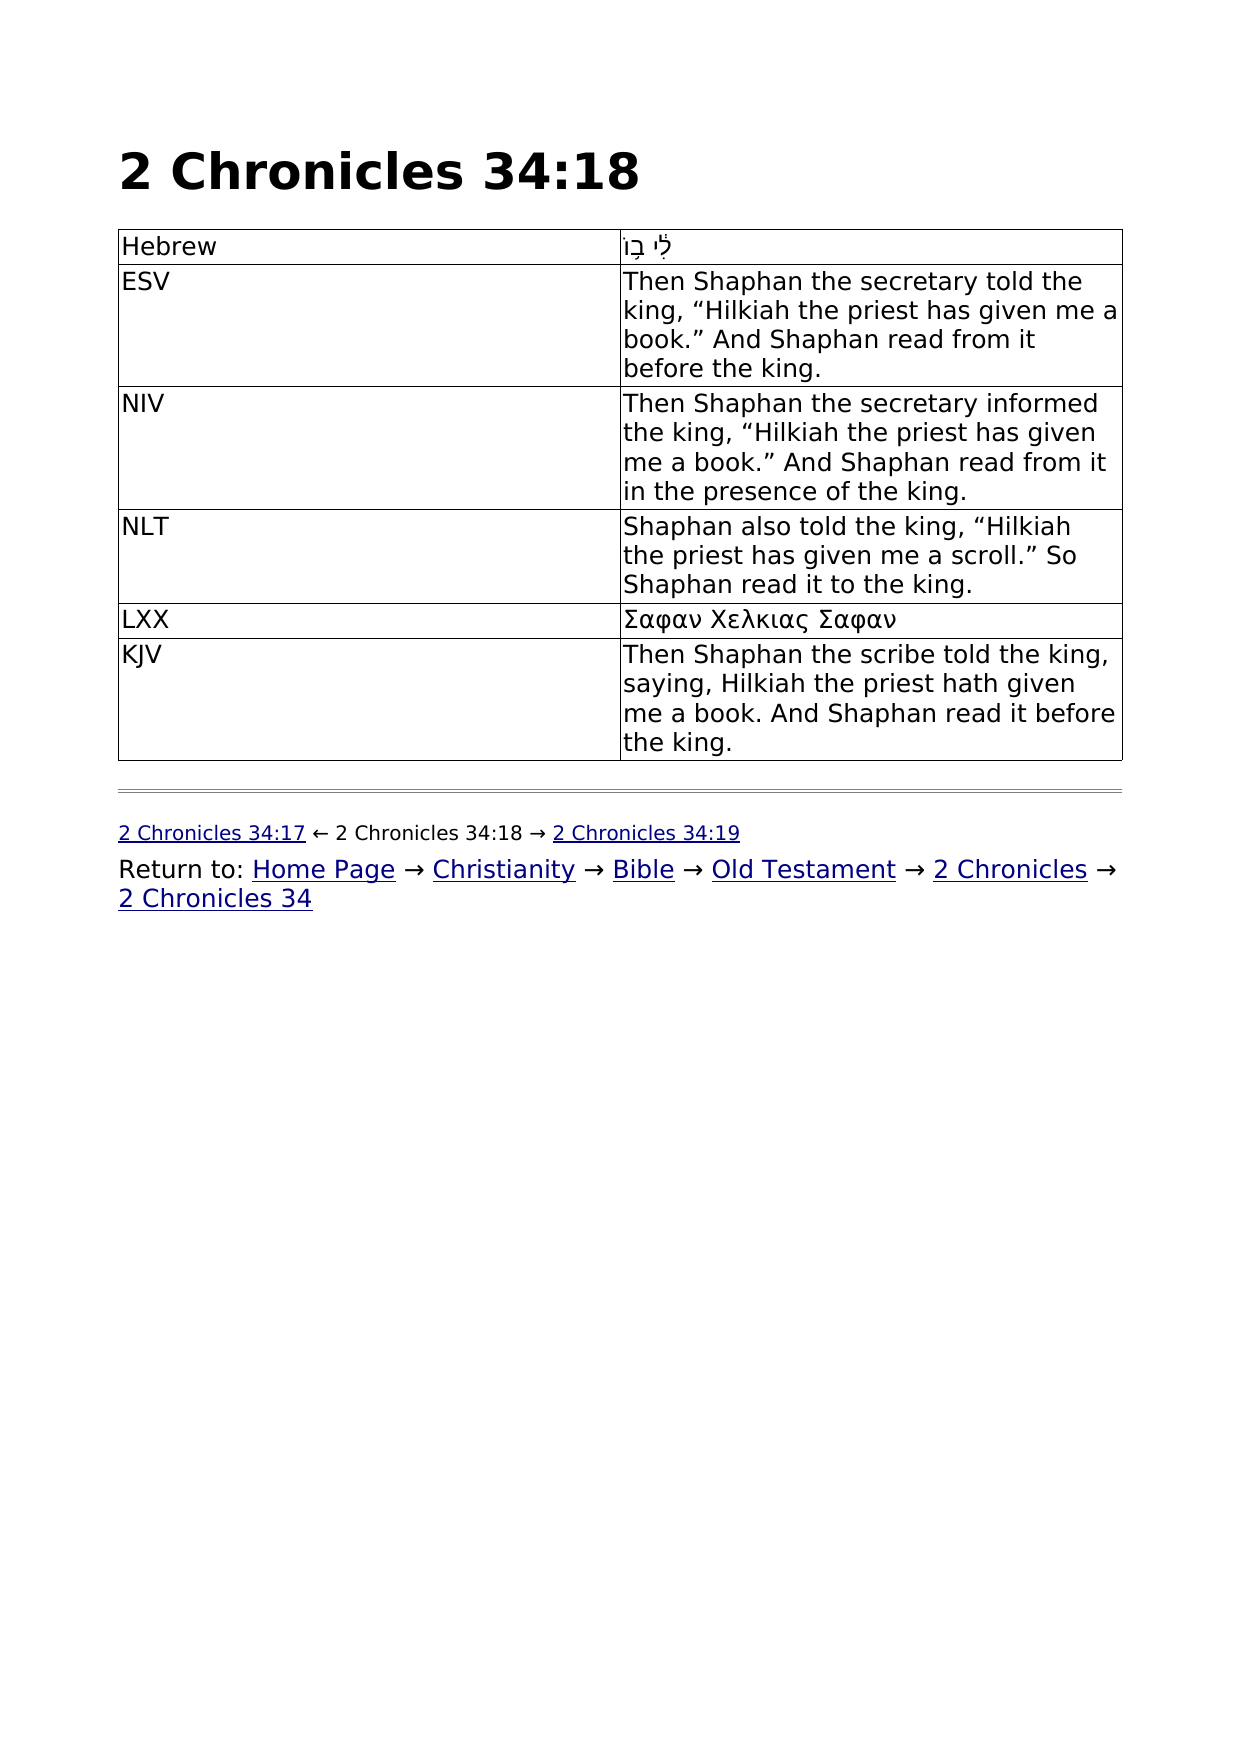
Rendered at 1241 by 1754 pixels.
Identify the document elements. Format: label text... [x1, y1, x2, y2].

table_cell Σαφαν Χελκιας Σαφαν [621, 604, 1122, 637]
table_cell Then Shaphan the secretary informed the king, “Hilkiah the priest has given me a book.” And Shaphan read from it in the presence of the king. [621, 387, 1122, 509]
table_cell Then Shaphan the scribe told the king, saying, Hilkiah the priest hath given me a book. And Shaphan read it before the king. [621, 639, 1122, 760]
table_cell Shaphan also told the king, “Hilkiah the priest has given me a scroll.” So Shaphan read it to the king. [621, 510, 1122, 602]
table_cell LXX [119, 604, 620, 637]
table_cell NLT [119, 510, 620, 602]
table_cell NIV [119, 387, 620, 509]
text Return to: Home Page → Christianity → Bible → Old Testament → 2 Chronicles → 2 Chronicles 34 [118, 855, 1122, 914]
table_cell ESV [119, 265, 620, 386]
table_header לִ֔י ב֥וֹ [621, 230, 1122, 264]
table_header Hebrew [119, 230, 620, 264]
table_cell KJV [119, 639, 620, 760]
table_cell Then Shaphan the secretary told the king, “Hilkiah the priest has given me a book.” And Shaphan read from it before the king. [621, 265, 1122, 386]
text 2 Chronicles 34:17 ← 2 Chronicles 34:18 → 2 Chronicles 34:19 [118, 821, 1122, 855]
subtitle 2 Chronicles 34:18 [118, 143, 1122, 201]
